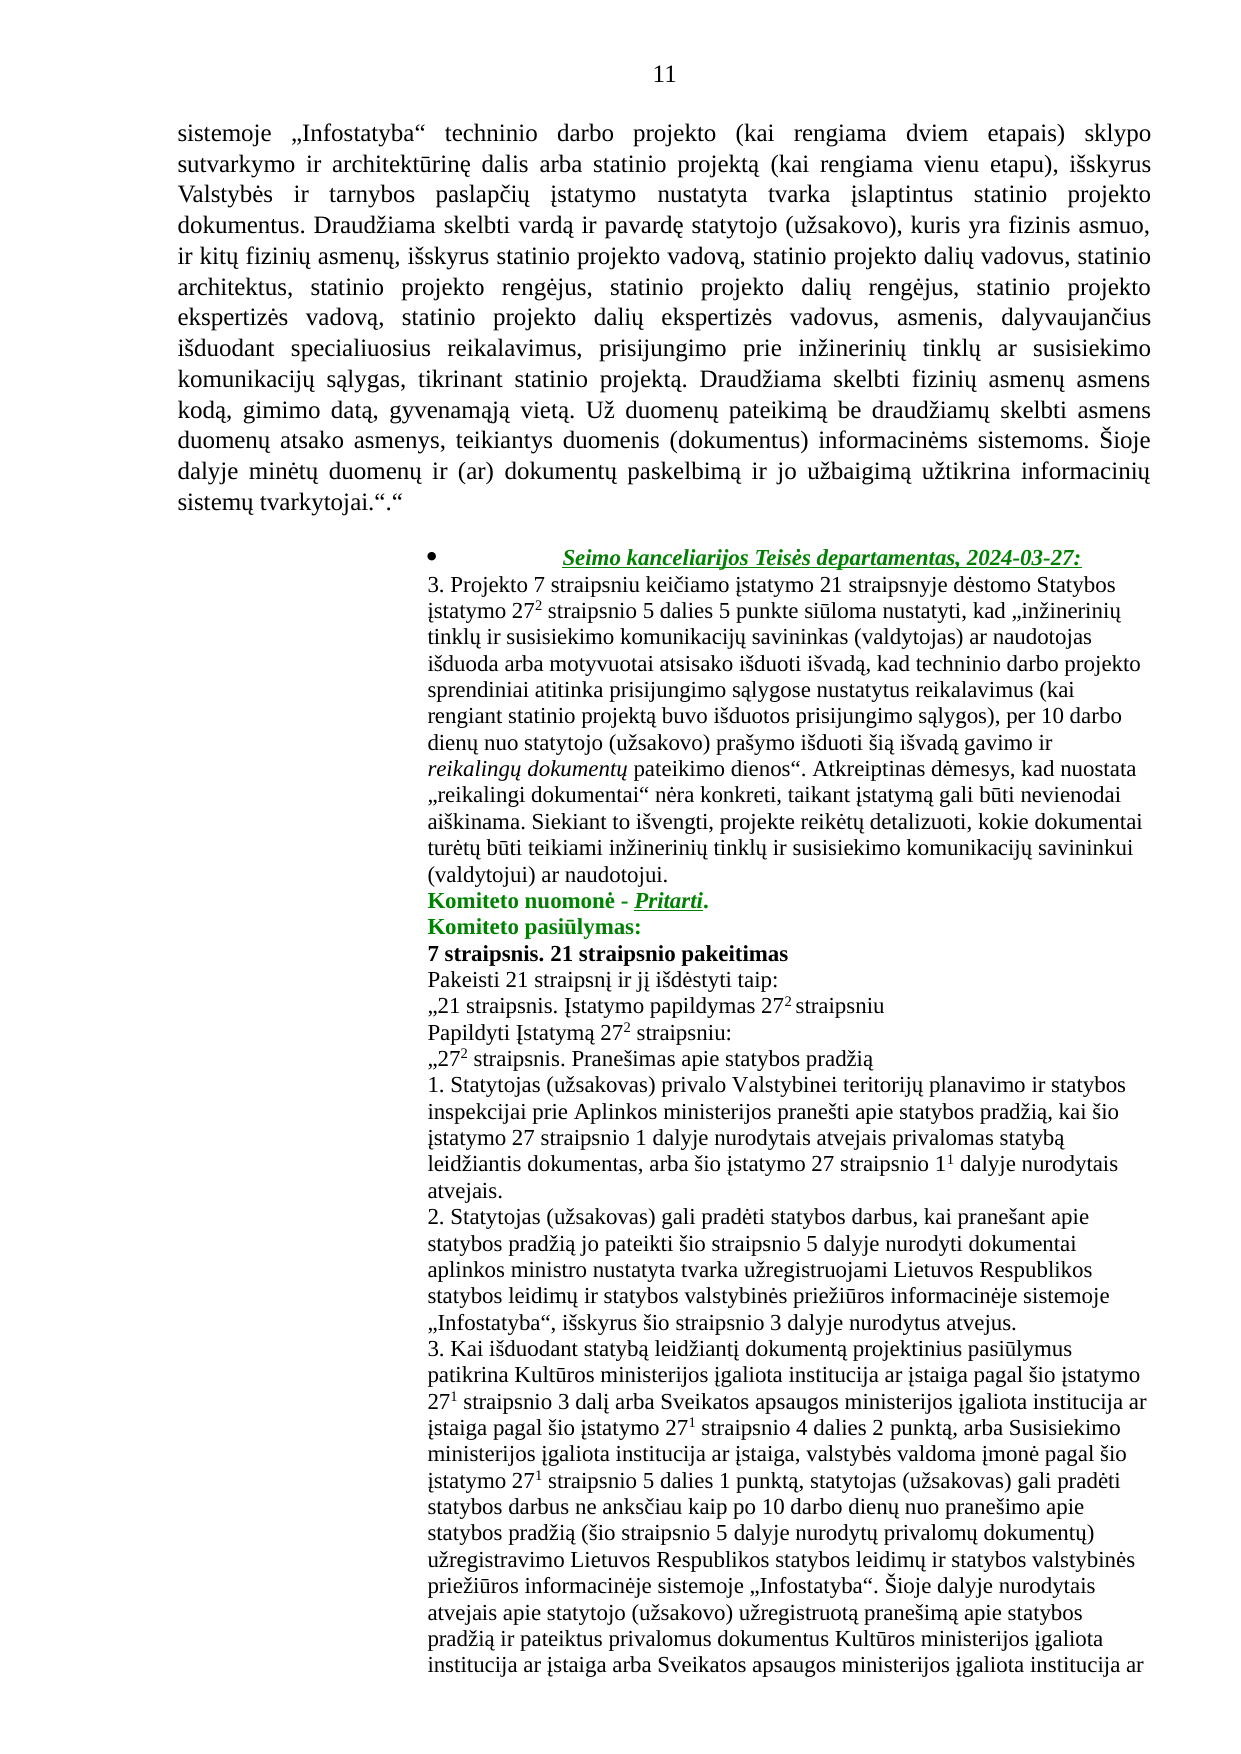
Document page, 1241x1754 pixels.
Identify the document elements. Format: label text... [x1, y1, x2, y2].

text „21 straipsnis. Įstatymo papildymas 272 straipsniu [427, 992, 1152, 1019]
text Komiteto pasiūlymas: [427, 913, 1152, 940]
text sistemoje „Infostatyba“ techninio darbo projekto (kai rengiama dviem etapais) sklypo sutvarkymo ir architektūrinę dalis arba statinio projektą (kai rengiama vienu etapu), išskyrus Valstybės ir tarnybos paslapčių įstatymo nustatyta tvarka įslaptintus statinio projekto dokumentus. Draudžiama skelbti vardą ir pavardę statytojo (užsakovo), kuris yra fizinis asmuo, ir kitų fizinių asmenų, išskyrus statinio projekto vadovą, statinio projekto dalių vadovus, statinio architektus, statinio projekto rengėjus, statinio projekto dalių rengėjus, statinio projekto ekspertizės vadovą, statinio projekto dalių ekspertizės vadovus, asmenis, dalyvaujančius išduodant specialiuosius reikalavimus, prisijungimo prie inžinerinių tinklų ar susisiekimo komunikacijų sąlygas, tikrinant statinio projektą. Draudžiama skelbti fizinių asmenų asmens kodą, gimimo datą, gyvenamąją vietą. Už duomenų pateikimą be draudžiamų skelbti asmens duomenų atsako asmenys, teikiantys duomenis (dokumentus) informacinėms sistemoms. Šioje dalyje minėtų duomenų ir (ar) dokumentų paskelbimą ir jo užbaigimą užtikrina informacinių sistemų tvarkytojai.“.“ [177, 118, 1152, 516]
text 3. Projekto 7 straipsniu keičiamo įstatymo 21 straipsnyje dėstomo Statybos įstatymo 272 straipsnio 5 dalies 5 punkte siūloma nustatyti, kad „inžinerinių tinklų ir susisiekimo komunikacijų savininkas (valdytojas) ar naudotojas išduoda arba motyvuotai atsisako išduoti išvadą, kad techninio darbo projekto sprendiniai atitinka prisijungimo sąlygose nustatytus reikalavimus (kai rengiant statinio projektą buvo išduotos prisijungimo sąlygos), per 10 darbo dienų nuo statytojo (užsakovo) prašymo išduoti šią išvadą gavimo ir reikalingų dokumentų pateikimo dienos“. Atkreiptinas dėmesys, kad nuostata „reikalingi dokumentai“ nėra konkreti, taikant įstatymą gali būti nevienodai aiškinama. Siekiant to išvengti, projekte reikėtų detalizuoti, kokie dokumentai turėtų būti teikiami inžinerinių tinklų ir susisiekimo komunikacijų savininkui (valdytojui) ar naudotojui. [427, 571, 1152, 887]
text 1. Statytojas (užsakovas) privalo Valstybinei teritorijų planavimo ir statybos inspekcijai prie Aplinkos ministerijos pranešti apie statybos pradžią, kai šio įstatymo 27 straipsnio 1 dalyje nurodytais atvejais privalomas statybą leidžiantis dokumentas, arba šio įstatymo 27 straipsnio 11 dalyje nurodytais atvejais. [427, 1071, 1152, 1203]
text 2. Statytojas (užsakovas) gali pradėti statybos darbus, kai pranešant apie statybos pradžią jo pateikti šio straipsnio 5 dalyje nurodyti dokumentai aplinkos ministro nustatyta tvarka užregistruojami Lietuvos Respublikos statybos leidimų ir statybos valstybinės priežiūros informacinėje sistemoje „Infostatyba“, išskyrus šio straipsnio 3 dalyje nurodytus atvejus. [427, 1203, 1152, 1335]
text 3. Kai išduodant statybą leidžiantį dokumentą projektinius pasiūlymus patikrina Kultūros ministerijos įgaliota institucija ar įstaiga pagal šio įstatymo 271 straipsnio 3 dalį arba Sveikatos apsaugos ministerijos įgaliota institucija ar įstaiga pagal šio įstatymo 271 straipsnio 4 dalies 2 punktą, arba Susisiekimo ministerijos įgaliota institucija ar įstaiga, valstybės valdoma įmonė pagal šio įstatymo 271 straipsnio 5 dalies 1 punktą, statytojas (užsakovas) gali pradėti statybos darbus ne anksčiau kaip po 10 darbo dienų nuo pranešimo apie statybos pradžią (šio straipsnio 5 dalyje nurodytų privalomų dokumentų) užregistravimo Lietuvos Respublikos statybos leidimų ir statybos valstybinės priežiūros informacinėje sistemoje „Infostatyba“. Šioje dalyje nurodytais atvejais apie statytojo (užsakovo) užregistruotą pranešimą apie statybos pradžią ir pateiktus privalomus dokumentus Kultūros ministerijos įgaliota institucija ar įstaiga arba Sveikatos apsaugos ministerijos įgaliota institucija ar [427, 1335, 1152, 1678]
text Papildyti Įstatymą 272 straipsniu: [427, 1019, 1152, 1045]
text 7 straipsnis. 21 straipsnio pakeitimas [427, 940, 1152, 966]
list Seimo kanceliarijos Teisės departamentas, 2024-03-27: [427, 544, 1152, 571]
text „272 straipsnis. Pranešimas apie statybos pradžią [427, 1045, 1152, 1071]
text Komiteto nuomonė - Pritarti. [427, 887, 1152, 913]
text Pakeisti 21 straipsnį ir jį išdėstyti taip: [427, 966, 1152, 992]
